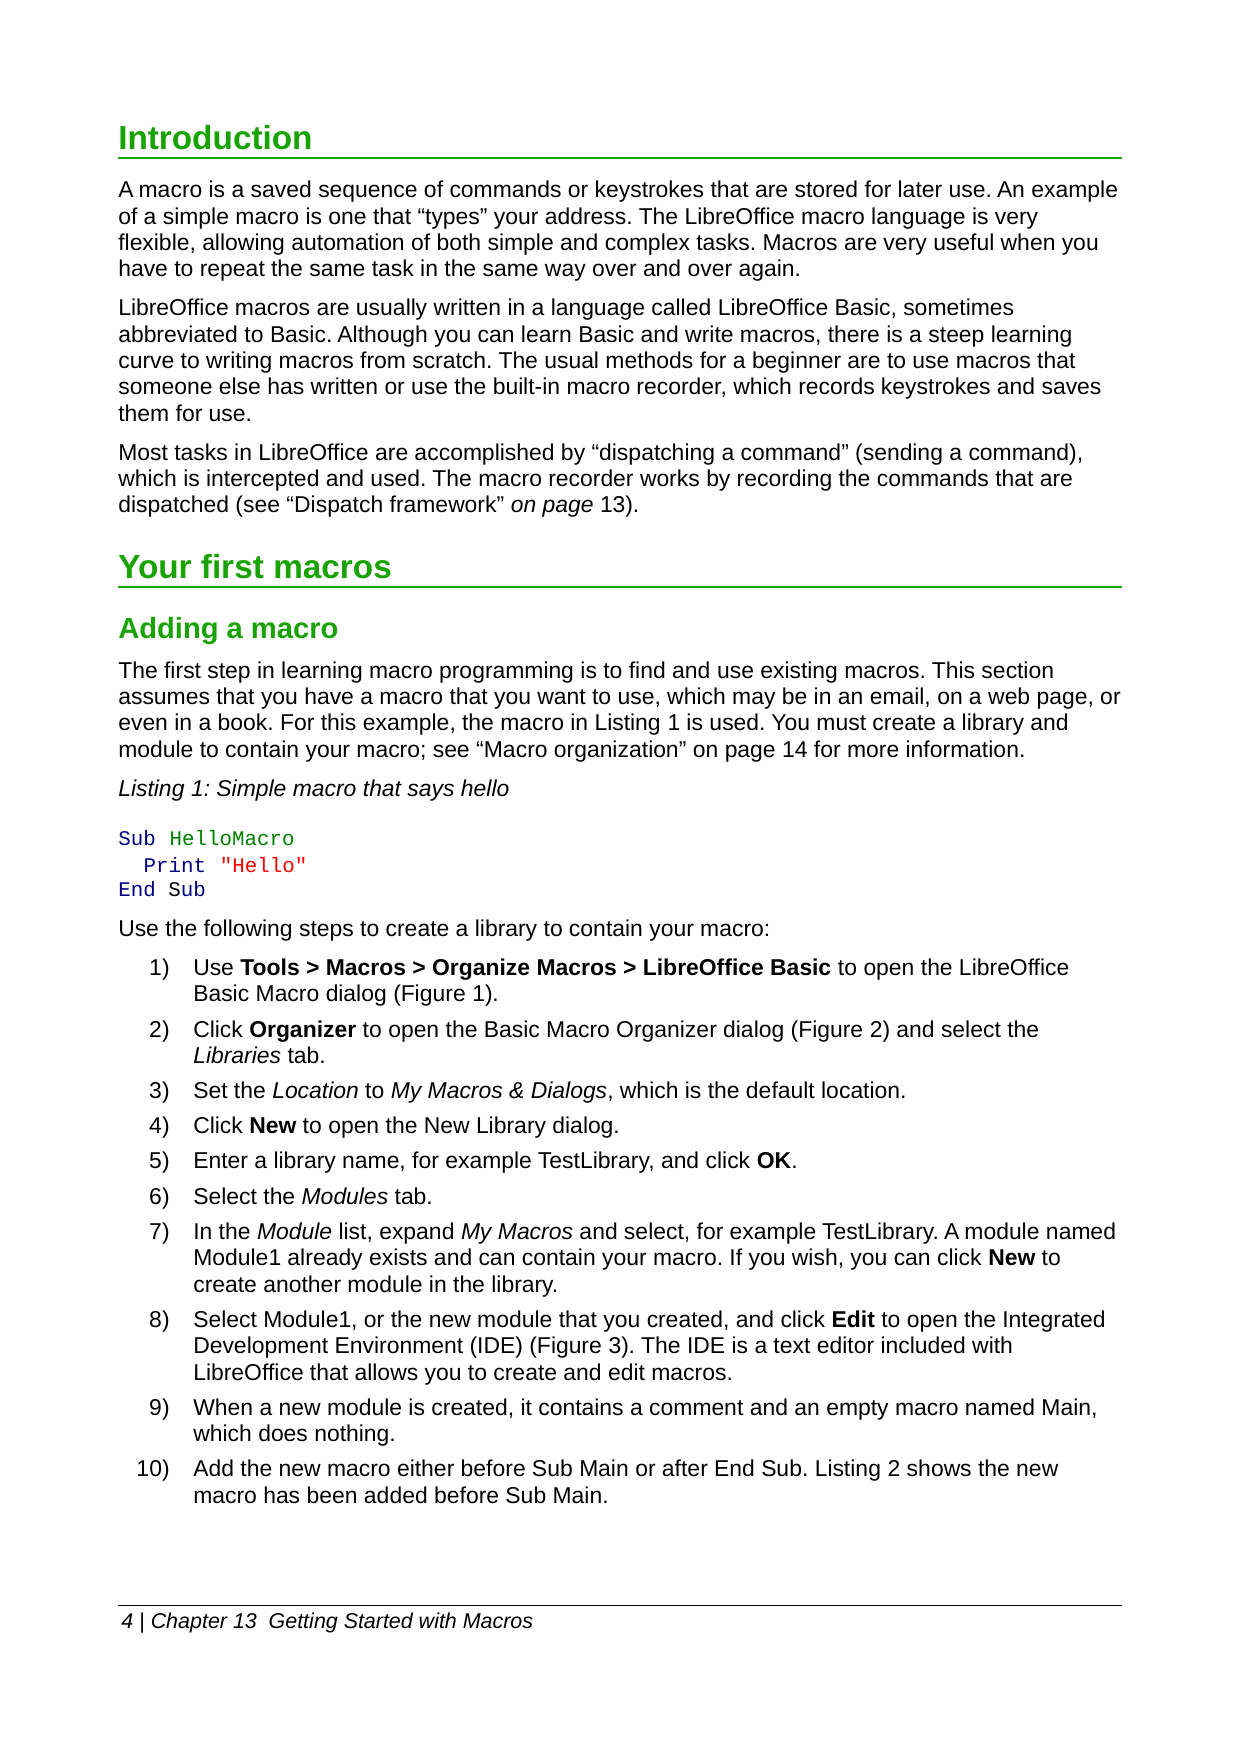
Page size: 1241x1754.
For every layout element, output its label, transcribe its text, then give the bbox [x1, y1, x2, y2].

text Print "Hello" [118, 853, 1122, 879]
subtitle Adding a macro [118, 611, 1122, 645]
text LibreOffice macros are usually written in a language called LibreOffice Basic, sometimes abbreviated to Basic. Although you can learn Basic and write macros, there is a steep learning curve to writing macros from scratch. The usual methods for a beginner are to use macros that someone else has written or use the built-in macro recorder, which records keystrokes and saves them for use. [118, 294, 1122, 426]
list When a new module is created, it contains a comment and an empty macro named Main, which does nothing. [169, 1394, 1122, 1446]
list Select the Modules tab. [169, 1183, 1122, 1209]
subtitle Your first macros [118, 547, 1122, 586]
text Sub HelloMacro [118, 827, 1122, 853]
list Use Tools > Macros > Organize Macros > LibreOffice Basic to open the LibreOffice Basic Macro dialog (Figure 1). [169, 954, 1122, 1007]
text Listing 1: Simple macro that says hello [118, 774, 1122, 801]
text The first step in learning macro programming is to find and use existing macros. This section assumes that you have a macro that you want to use, which may be in an email, on a web page, or even in a book. For this example, the macro in Listing 1 is used. You must create a library and module to contain your macro; see “Macro organization” on page 14 for more information. [118, 657, 1122, 762]
list Use the following steps to create a library to contain your macro: [118, 915, 1122, 941]
list Add the new macro either before Sub Main or after End Sub. Listing 2 shows the new macro has been added before Sub Main. [169, 1455, 1122, 1508]
list Set the Location to My Macros & Dialogs, which is the default location. [169, 1077, 1122, 1103]
list In the Module list, expand My Macros and select, for example TestLibrary. A module named Module1 already exists and can contain your macro. If you wish, you can click New to create another module in the library. [169, 1218, 1122, 1297]
list Select Module1, or the new module that you created, and click Edit to open the Integrated Development Environment (IDE) (Figure 3). The IDE is a text editor included with LibreOffice that allows you to create and edit macros. [169, 1306, 1122, 1385]
text A macro is a saved sequence of commands or keystrokes that are stored for later use. An example of a simple macro is one that “types” your address. The LibreOffice macro language is very flexible, allowing automation of both simple and complex tasks. Macros are very useful when you have to repeat the same task in the same way over and over again. [118, 176, 1122, 282]
list Click Organizer to open the Basic Macro Organizer dialog (Figure 2) and select the Libraries tab. [169, 1016, 1122, 1068]
list Enter a library name, for example TestLibrary, and click OK. [169, 1147, 1122, 1174]
list Click New to open the New Library dialog. [169, 1112, 1122, 1139]
text End Sub [118, 879, 1122, 903]
text Most tasks in LibreOffice are accomplished by “dispatching a command” (sending a command), which is intercepted and used. The macro recorder works by recording the commands that are dispatched (see “Dispatch framework” on page 13). [118, 438, 1122, 518]
subtitle Introduction [118, 118, 1122, 157]
